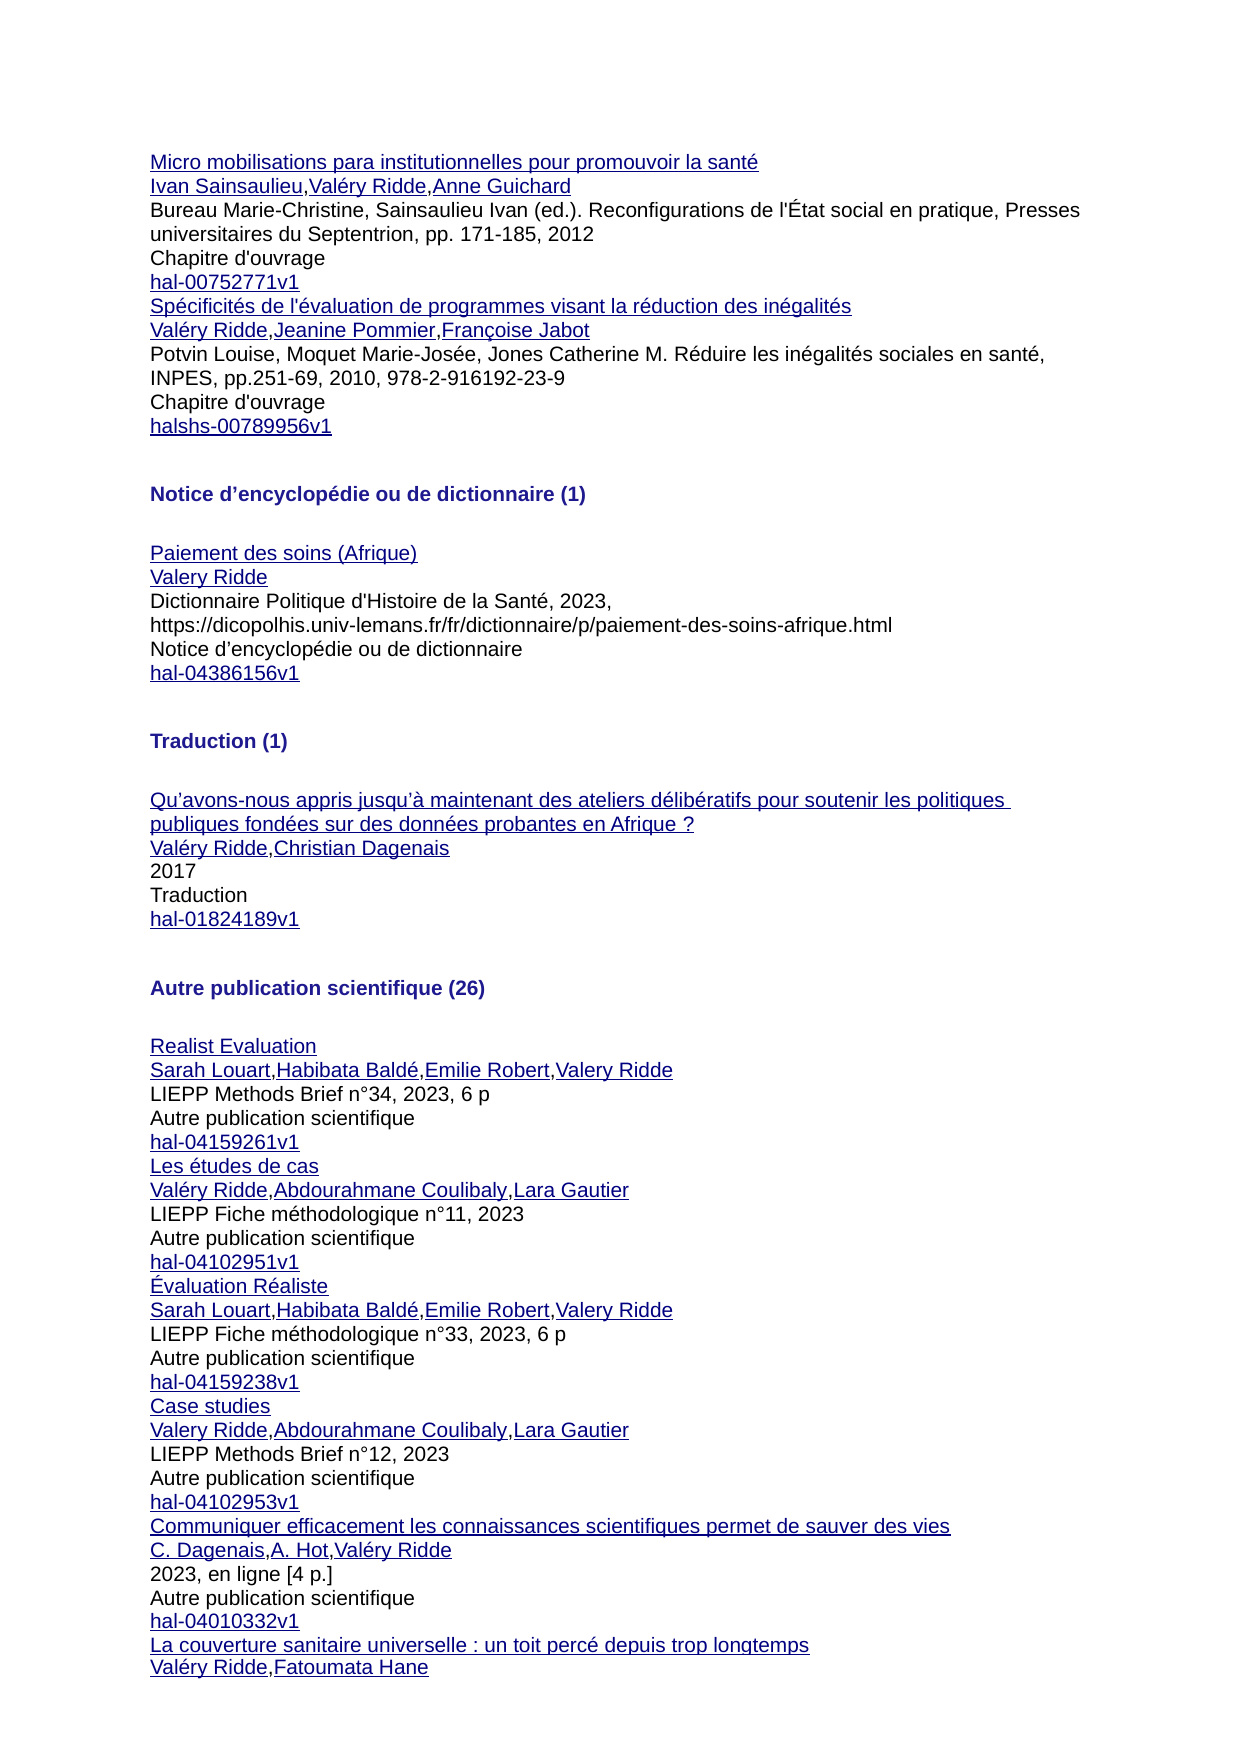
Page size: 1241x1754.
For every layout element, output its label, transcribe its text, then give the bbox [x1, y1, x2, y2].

subtitle Traduction (1) [150, 729, 1090, 753]
table_header Paiement des soins (Afrique) Valery Ridde Dictionnaire Politique d'Histoire de la Santé, 2023, https://dicopolhis.univ-lemans.fr/fr/dictionnaire/p/paiement-des-soins-afrique.html Notice d’encyclopédie ou de dictionnaire hal-04386156v1 [150, 541, 1090, 684]
table_cell Évaluation Réaliste Sarah Louart,Habibata Baldé,Emilie Robert,Valery Ridde LIEPP Fiche méthodologique n°33, 2023, 6 p Autre publication scientifique hal-04159238v1 [150, 1274, 1090, 1394]
table_header Realist Evaluation Sarah Louart,Habibata Baldé,Emilie Robert,Valery Ridde LIEPP Methods Brief n°34, 2023, 6 p Autre publication scientifique hal-04159261v1 [150, 1034, 1090, 1154]
table_cell Communiquer efficacement les connaissances scientifiques permet de sauver des vies C. Dagenais,A. Hot,Valéry Ridde 2023, en ligne [4 p.] Autre publication scientifique hal-04010332v1 [150, 1514, 1090, 1633]
table_cell Spécificités de l'évaluation de programmes visant la réduction des inégalités Valéry Ridde,Jeanine Pommier,Françoise Jabot Potvin Louise, Moquet Marie-Josée, Jones Catherine M. Réduire les inégalités sociales en santé, INPES, pp.251-69, 2010, 978-2-916192-23-9 Chapitre d'ouvrage halshs-00789956v1 [150, 294, 1090, 437]
subtitle Autre publication scientifique (26) [150, 976, 1090, 1000]
table_cell Micro mobilisations para institutionnelles pour promouvoir la santé Ivan Sainsaulieu,Valéry Ridde,Anne Guichard Bureau Marie-Christine, Sainsaulieu Ivan (ed.). Reconfigurations de l'État social en pratique, Presses universitaires du Septentrion, pp. 171-185, 2012 Chapitre d'ouvrage hal-00752771v1 [150, 150, 1090, 294]
table_cell Case studies Valery Ridde,Abdourahmane Coulibaly,Lara Gautier LIEPP Methods Brief n°12, 2023 Autre publication scientifique hal-04102953v1 [150, 1394, 1090, 1513]
table_cell La couverture sanitaire universelle : un toit percé depuis trop longtemps Valéry Ridde,Fatoumata Hane [150, 1633, 1090, 1679]
subtitle Notice d’encyclopédie ou de dictionnaire (1) [150, 482, 1090, 506]
table_header Qu’avons-nous appris jusqu’à maintenant des ateliers délibératifs pour soutenir les politiques publiques fondées sur des données probantes en Afrique ? Valéry Ridde,Christian Dagenais 2017 Traduction hal-01824189v1 [150, 788, 1090, 931]
table_cell Les études de cas Valéry Ridde,Abdourahmane Coulibaly,Lara Gautier LIEPP Fiche méthodologique n°11, 2023 Autre publication scientifique hal-04102951v1 [150, 1154, 1090, 1274]
